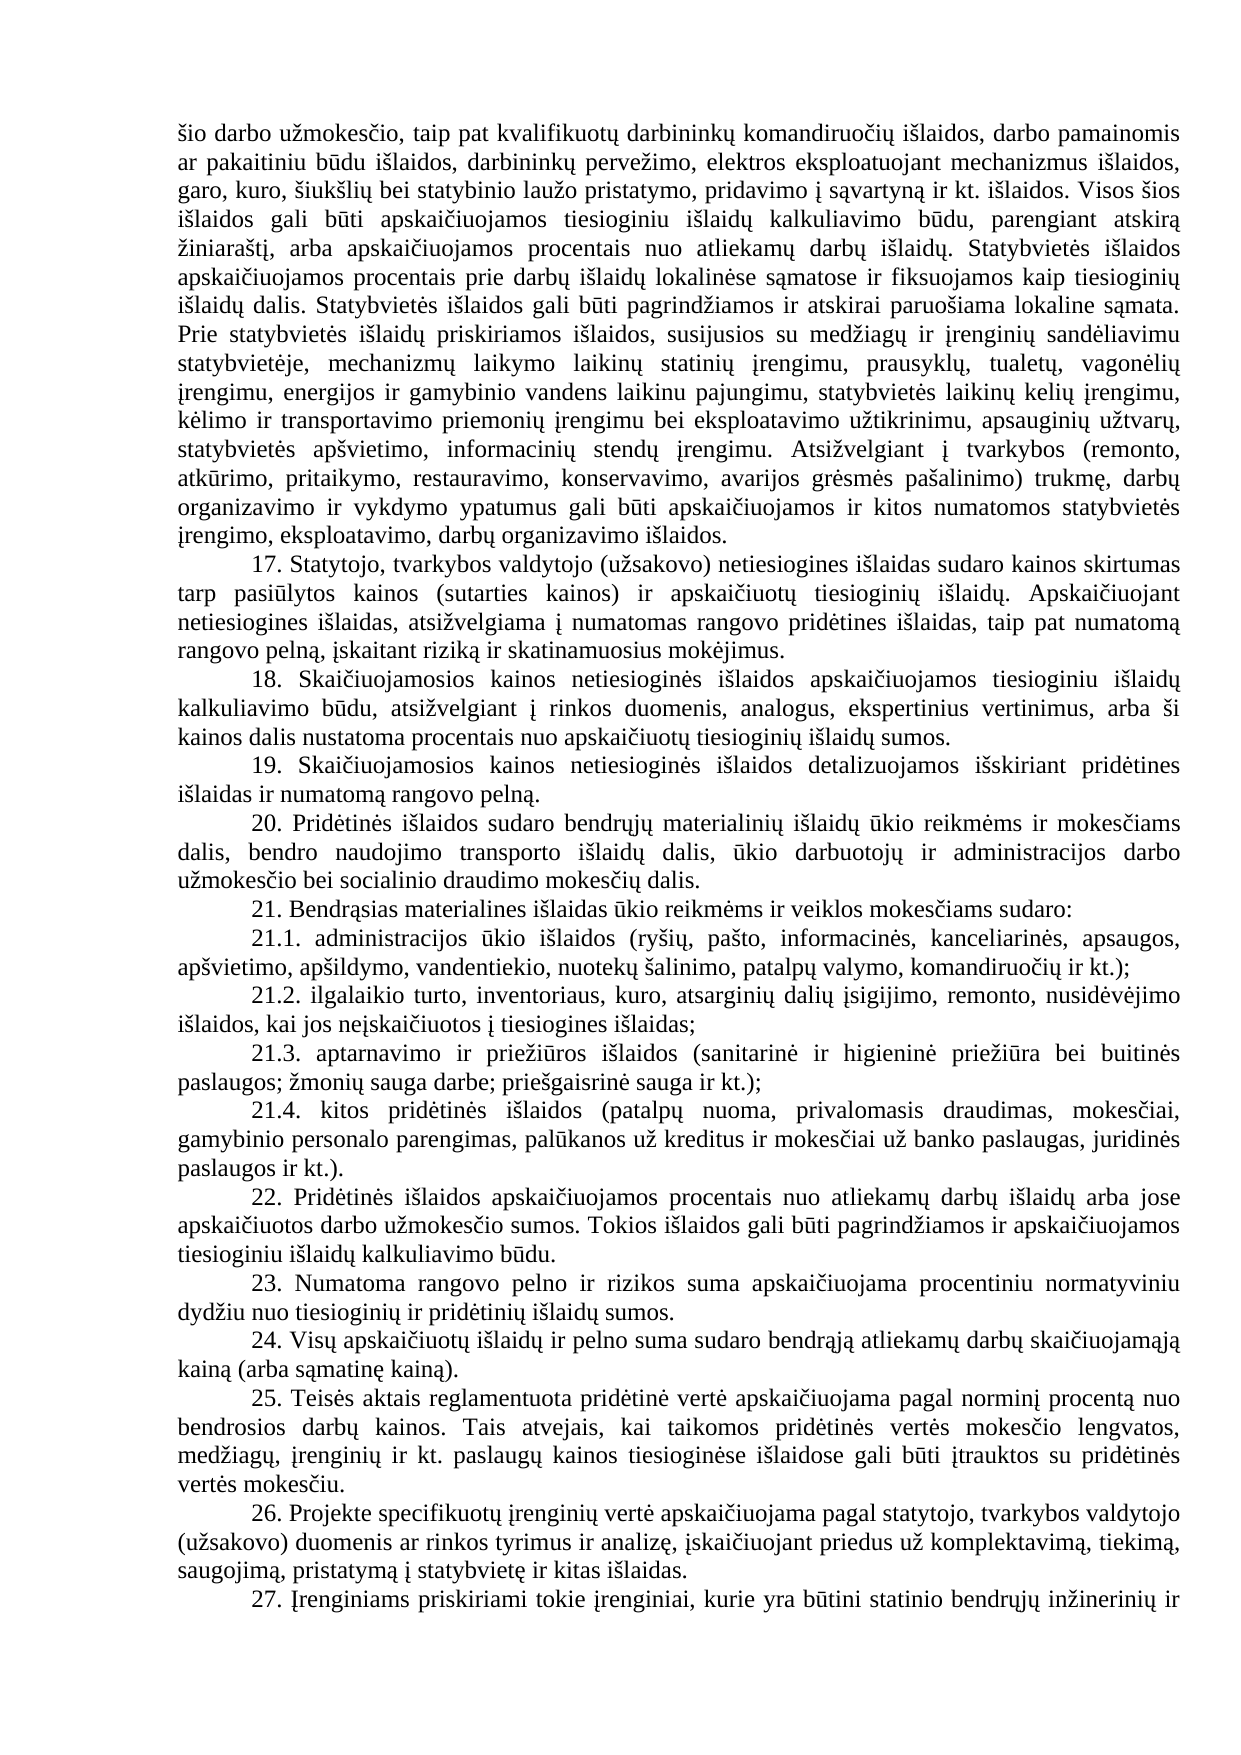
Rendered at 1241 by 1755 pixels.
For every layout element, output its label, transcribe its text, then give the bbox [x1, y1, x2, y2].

text 27. Įrenginiams priskiriami tokie įrenginiai, kurie yra būtini statinio bendrųjų inžinerinių ir [177, 1584, 1181, 1613]
text 17. Statytojo, tvarkybos valdytojo (užsakovo) netiesiogines išlaidas sudaro kainos skirtumas tarp pasiūlytos kainos (sutarties kainos) ir apskaičiuotų tiesioginių išlaidų. Apskaičiuojant netiesiogines išlaidas, atsižvelgiama į numatomas rangovo pridėtines išlaidas, taip pat numatomą rangovo pelną, įskaitant riziką ir skatinamuosius mokėjimus. [177, 549, 1181, 664]
text 24. Visų apskaičiuotų išlaidų ir pelno suma sudaro bendrąją atliekamų darbų skaičiuojamąją kainą (arba sąmatinę kainą). [177, 1326, 1181, 1383]
text 18. Skaičiuojamosios kainos netiesioginės išlaidos apskaičiuojamos tiesioginiu išlaidų kalkuliavimo būdu, atsižvelgiant į rinkos duomenis, analogus, ekspertinius vertinimus, arba ši kainos dalis nustatoma procentais nuo apskaičiuotų tiesioginių išlaidų sumos. [177, 664, 1181, 751]
text 21.1. administracijos ūkio išlaidos (ryšių, pašto, informacinės, kanceliarinės, apsaugos, apšvietimo, apšildymo, vandentiekio, nuotekų šalinimo, patalpų valymo, komandiruočių ir kt.); [177, 923, 1181, 981]
text 21.2. ilgalaikio turto, inventoriaus, kuro, atsarginių dalių įsigijimo, remonto, nusidėvėjimo išlaidos, kai jos neįskaičiuotos į tiesiogines išlaidas; [177, 981, 1181, 1038]
text 23. Numatoma rangovo pelno ir rizikos suma apskaičiuojama procentiniu normatyviniu dydžiu nuo tiesioginių ir pridėtinių išlaidų sumos. [177, 1268, 1181, 1326]
text šio darbo užmokesčio, taip pat kvalifikuotų darbininkų komandiruočių išlaidos, darbo pamainomis ar pakaitiniu būdu išlaidos, darbininkų pervežimo, elektros eksploatuojant mechanizmus išlaidos, garo, kuro, šiukšlių bei statybinio laužo pristatymo, pridavimo į sąvartyną ir kt. išlaidos. Visos šios išlaidos gali būti apskaičiuojamos tiesioginiu išlaidų kalkuliavimo būdu, parengiant atskirą žiniaraštį, arba apskaičiuojamos procentais nuo atliekamų darbų išlaidų. Statybvietės išlaidos apskaičiuojamos procentais prie darbų išlaidų lokalinėse sąmatose ir fiksuojamos kaip tiesioginių išlaidų dalis. Statybvietės išlaidos gali būti pagrindžiamos ir atskirai paruošiama lokaline sąmata. Prie statybvietės išlaidų priskiriamos išlaidos, susijusios su medžiagų ir įrenginių sandėliavimu statybvietėje, mechanizmų laikymo laikinų statinių įrengimu, prausyklų, tualetų, vagonėlių įrengimu, energijos ir gamybinio vandens laikinu pajungimu, statybvietės laikinų kelių įrengimu, kėlimo ir transportavimo priemonių įrengimu bei eksploatavimo užtikrinimu, apsauginių užtvarų, statybvietės apšvietimo, informacinių stendų įrengimu. Atsižvelgiant į tvarkybos (remonto, atkūrimo, pritaikymo, restauravimo, konservavimo, avarijos grėsmės pašalinimo) trukmę, darbų organizavimo ir vykdymo ypatumus gali būti apskaičiuojamos ir kitos numatomos statybvietės įrengimo, eksploatavimo, darbų organizavimo išlaidos. [177, 118, 1181, 549]
text 22. Pridėtinės išlaidos apskaičiuojamos procentais nuo atliekamų darbų išlaidų arba jose apskaičiuotos darbo užmokesčio sumos. Tokios išlaidos gali būti pagrindžiamos ir apskaičiuojamos tiesioginiu išlaidų kalkuliavimo būdu. [177, 1182, 1181, 1268]
text 21. Bendrąsias materialines išlaidas ūkio reikmėms ir veiklos mokesčiams sudaro: [177, 894, 1181, 923]
text 21.4. kitos pridėtinės išlaidos (patalpų nuoma, privalomasis draudimas, mokesčiai, gamybinio personalo parengimas, palūkanos už kreditus ir mokesčiai už banko paslaugas, juridinės paslaugos ir kt.). [177, 1096, 1181, 1182]
text 19. Skaičiuojamosios kainos netiesioginės išlaidos detalizuojamos išskiriant pridėtines išlaidas ir numatomą rangovo pelną. [177, 751, 1181, 808]
text 21.3. aptarnavimo ir priežiūros išlaidos (sanitarinė ir higieninė priežiūra bei buitinės paslaugos; žmonių sauga darbe; priešgaisrinė sauga ir kt.); [177, 1038, 1181, 1096]
text 25. Teisės aktais reglamentuota pridėtinė vertė apskaičiuojama pagal norminį procentą nuo bendrosios darbų kainos. Tais atvejais, kai taikomos pridėtinės vertės mokesčio lengvatos, medžiagų, įrenginių ir kt. paslaugų kainos tiesioginėse išlaidose gali būti įtrauktos su pridėtinės vertės mokesčiu. [177, 1383, 1181, 1498]
text 20. Pridėtinės išlaidos sudaro bendrųjų materialinių išlaidų ūkio reikmėms ir mokesčiams dalis, bendro naudojimo transporto išlaidų dalis, ūkio darbuotojų ir administracijos darbo užmokesčio bei socialinio draudimo mokesčių dalis. [177, 808, 1181, 894]
text 26. Projekte specifikuotų įrenginių vertė apskaičiuojama pagal statytojo, tvarkybos valdytojo (užsakovo) duomenis ar rinkos tyrimus ir analizę, įskaičiuojant priedus už komplektavimą, tiekimą, saugojimą, pristatymą į statybvietę ir kitas išlaidas. [177, 1498, 1181, 1584]
